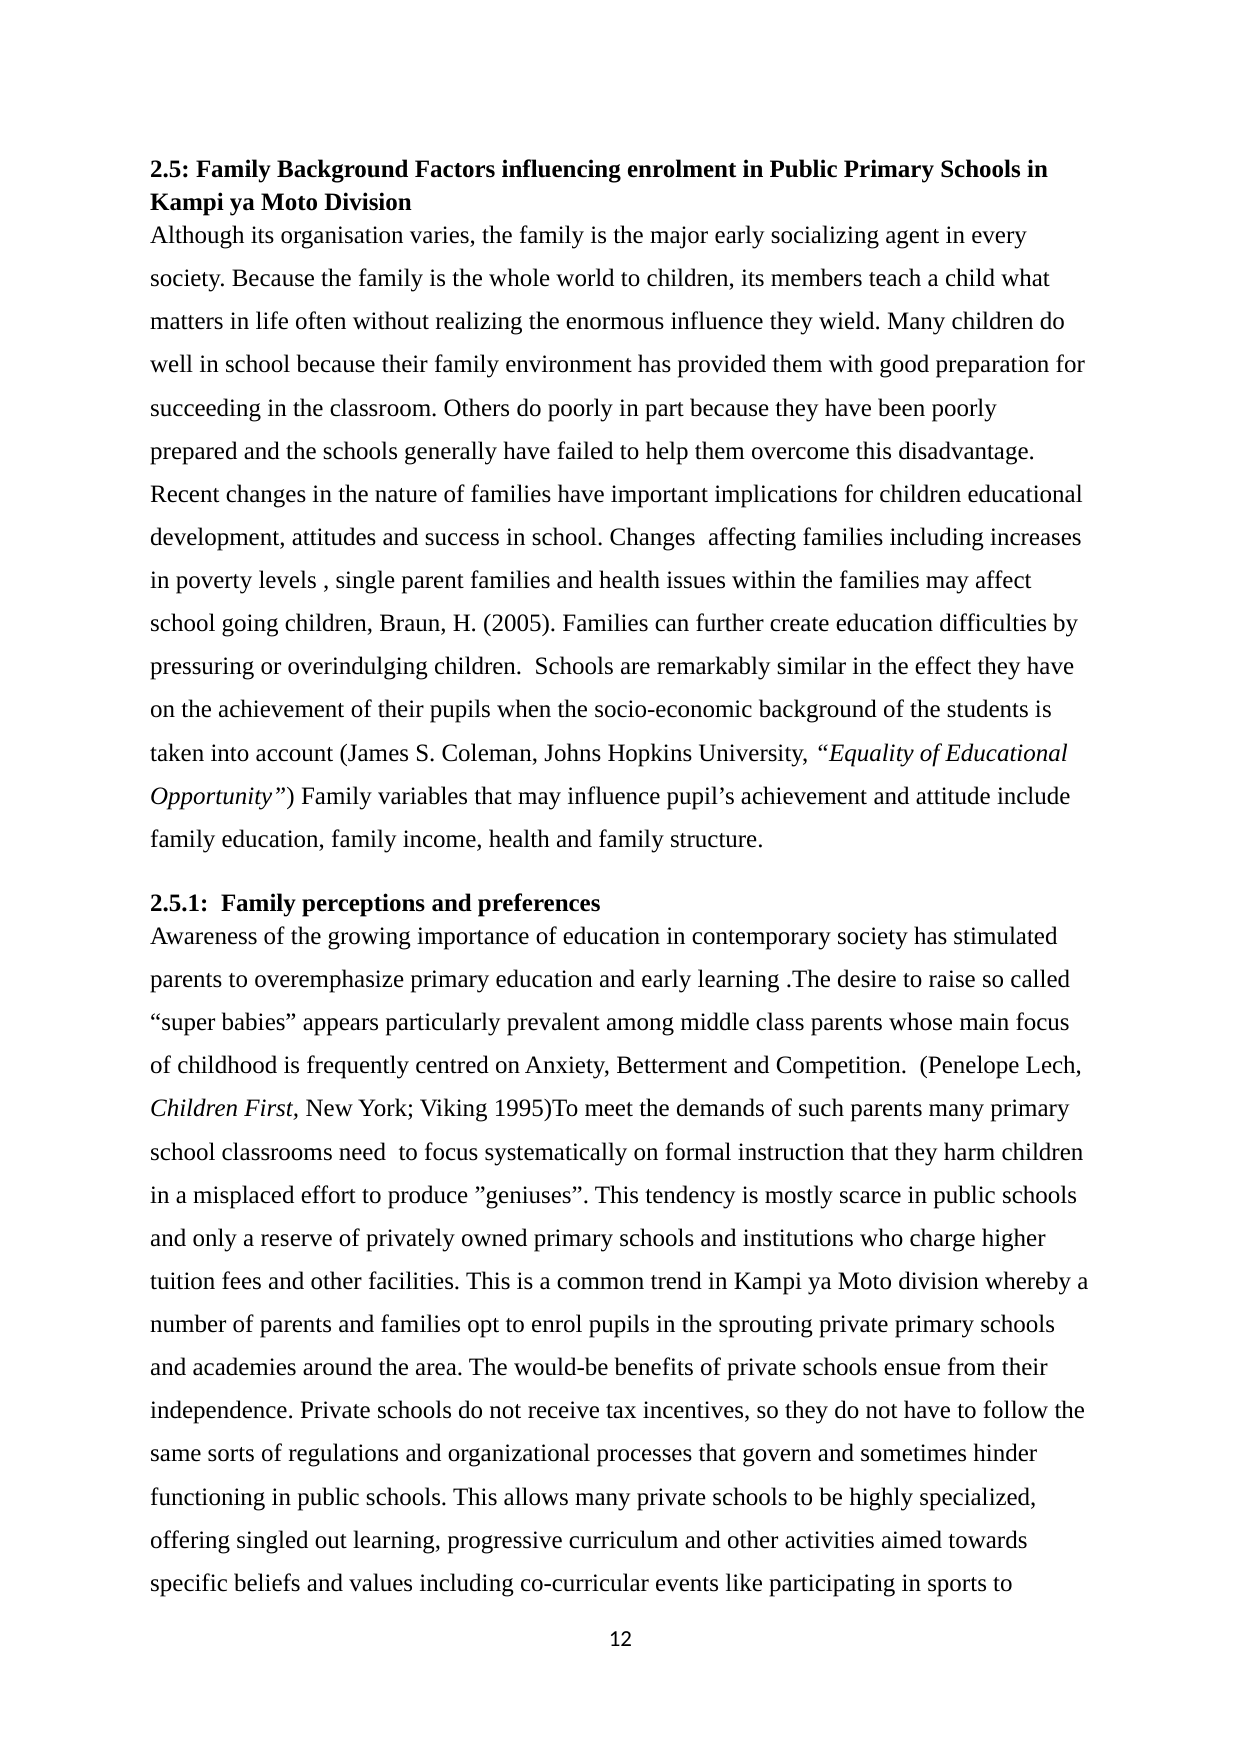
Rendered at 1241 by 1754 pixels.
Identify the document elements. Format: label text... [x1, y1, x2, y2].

text Although its organisation varies, the family is the major early socializing agent in every society. Because the family is the whole world to children, its members teach a child what matters in life often without realizing the enormous influence they wield. Many children do well in school because their family environment has provided them with good preparation for succeeding in the classroom. Others do poorly in part because they have been poorly prepared and the schools generally have failed to help them overcome this disadvantage. Recent changes in the nature of families have important implications for children educational development, attitudes and success in school. Changes affecting families including increases in poverty levels , single parent families and health issues within the families may affect school going children, Braun, H. (2005). Families can further create education difficulties by pressuring or overindulging children. Schools are remarkably similar in the effect they have on the achievement of their pupils when the socio-economic background of the students is taken into account (James S. Coleman, Johns Hopkins University, “Equality of Educational Opportunity”) Family variables that may influence pupil’s achievement and attitude include family education, family income, health and family structure. [150, 220, 1090, 853]
subtitle 2.5: Family Background Factors influencing enrolment in Public Primary Schools in Kampi ya Moto Division [150, 154, 1090, 216]
subtitle 2.5.1: Family perceptions and preferences [150, 888, 1090, 917]
text Awareness of the growing importance of education in contemporary society has stimulated parents to overemphasize primary education and early learning .The desire to raise so called “super babies” appears particularly prevalent among middle class parents whose main focus of childhood is frequently centred on Anxiety, Betterment and Competition. (Penelope Lech, Children First, New York; Viking 1995)To meet the demands of such parents many primary school classrooms need to focus systematically on formal instruction that they harm children in a misplaced effort to produce ”geniuses”. This tendency is mostly scarce in public schools and only a reserve of privately owned primary schools and institutions who charge higher tuition fees and other facilities. This is a common trend in Kampi ya Moto division whereby a number of parents and families opt to enrol pupils in the sprouting private primary schools and academies around the area. The would-be benefits of private schools ensue from their independence. Private schools do not receive tax incentives, so they do not have to follow the same sorts of regulations and organizational processes that govern and sometimes hinder functioning in public schools. This allows many private schools to be highly specialized, offering singled out learning, progressive curriculum and other activities aimed towards specific beliefs and values including co-curricular events like participating in sports to [150, 921, 1090, 1597]
